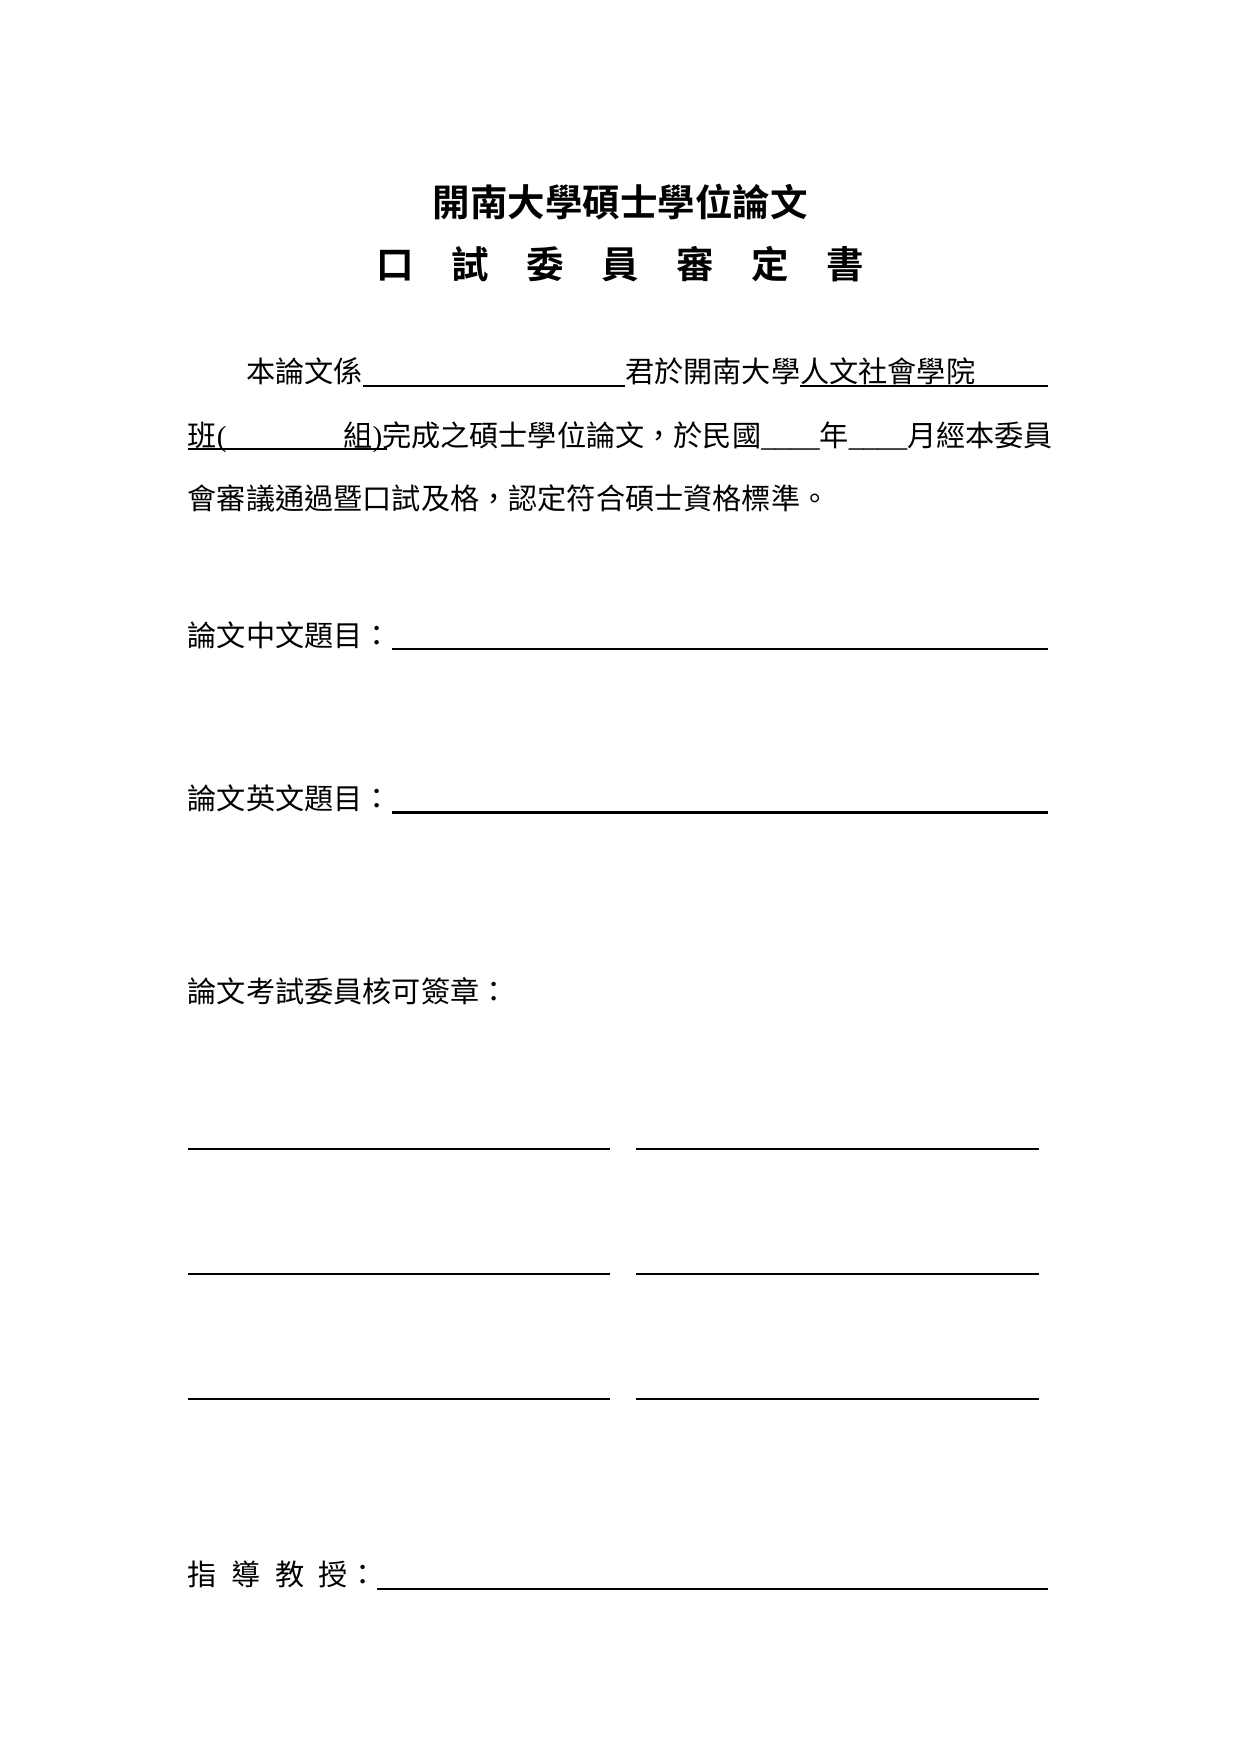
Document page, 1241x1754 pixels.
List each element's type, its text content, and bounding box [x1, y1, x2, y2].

text 指 導 教 授： [187, 1531, 1053, 1594]
text 本論文係 君於開南大學人文社會學院 班( 組)完成之碩士學位論文，於民國____年____月經本委員會審議通過暨口試及格，認定符合碩士資格標準。 [187, 349, 1053, 518]
text 論文英文題目： . [187, 755, 1053, 911]
text 論文中文題目： . [187, 592, 1053, 717]
text 開南大學碩士學位論文 [187, 158, 1053, 221]
text 口 試 委 員 審 定 書 [187, 221, 1053, 283]
text . [187, 1344, 1053, 1406]
text . [187, 1094, 1053, 1156]
text 論文考試委員核可簽章： [187, 948, 1053, 1010]
text . [187, 1219, 1053, 1281]
